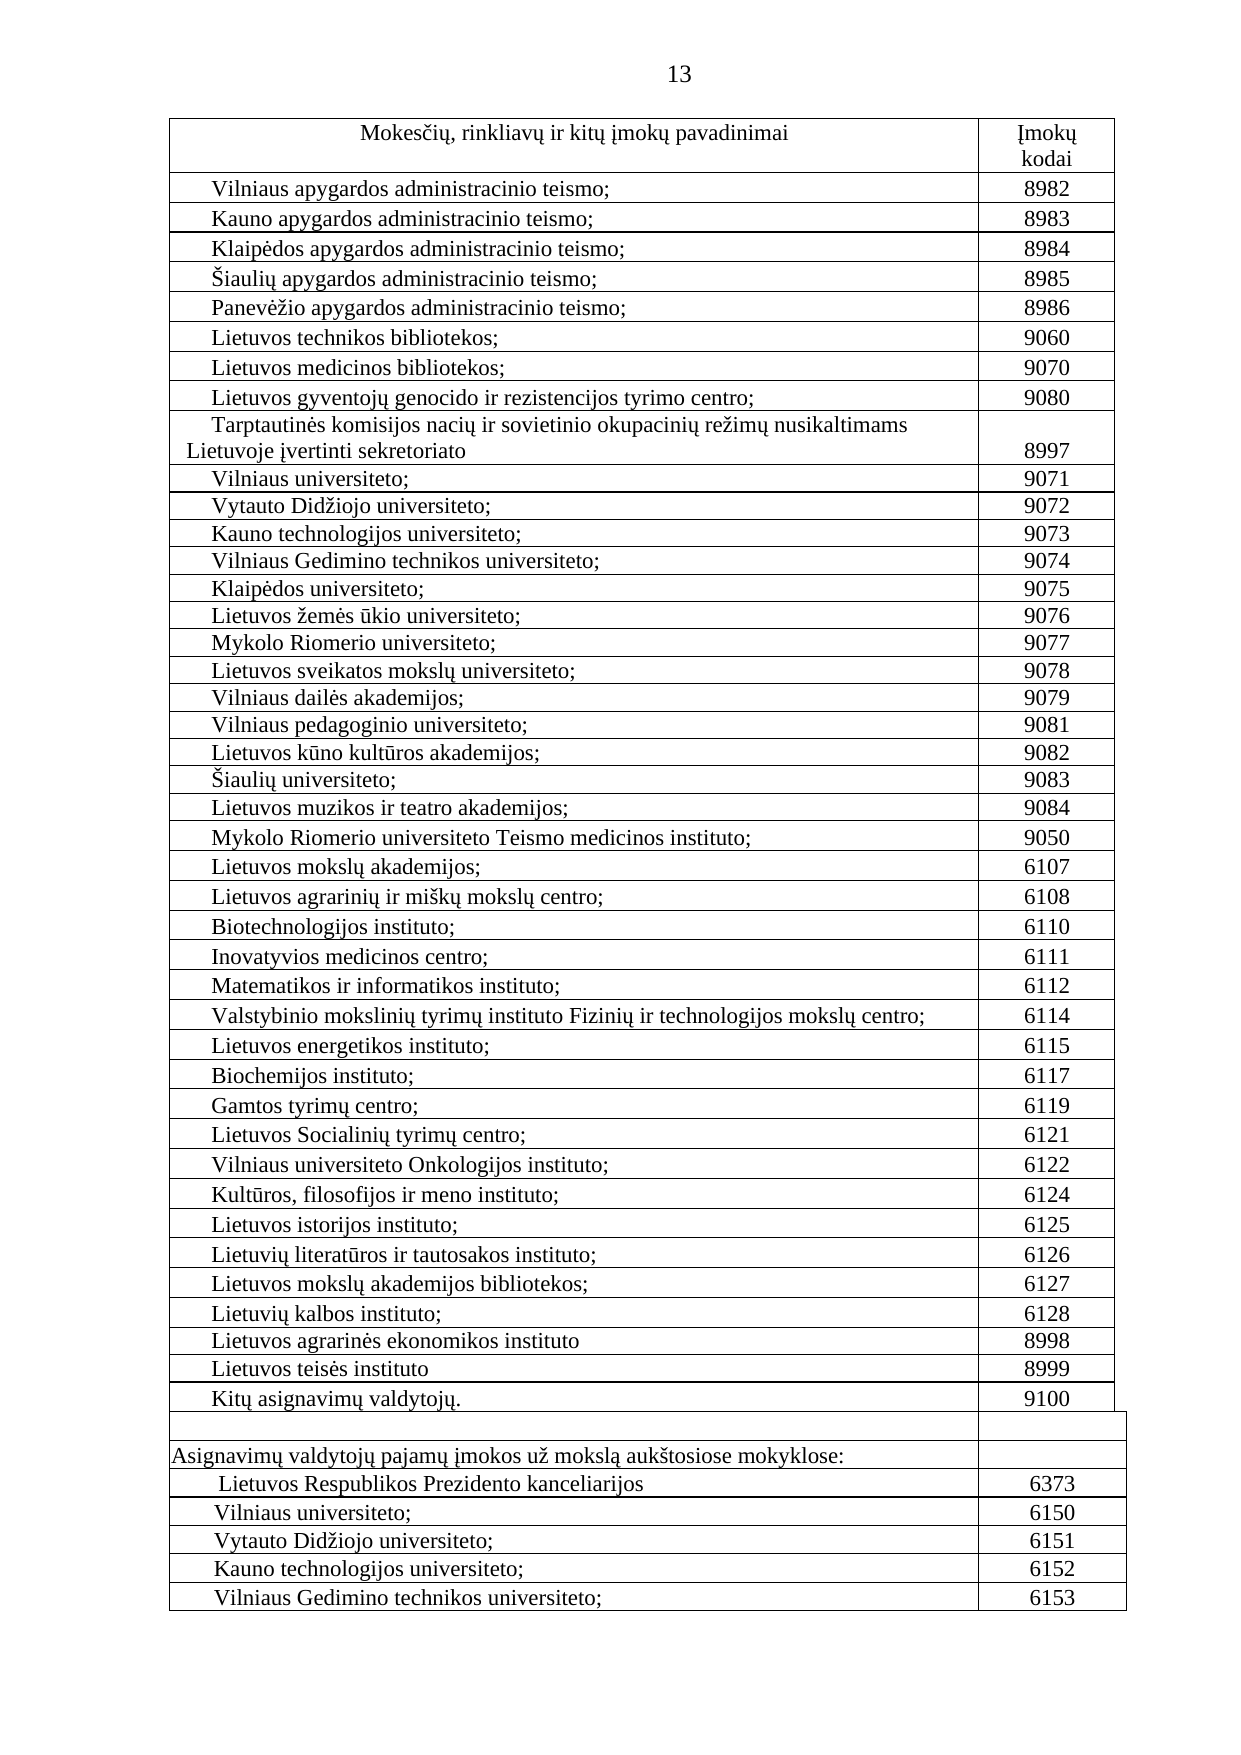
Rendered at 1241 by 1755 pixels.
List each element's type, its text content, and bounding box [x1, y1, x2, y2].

table_cell Tarptautinės komisijos nacių ir sovietinio okupacinių režimų nusikaltimams Lietuvoje įvertinti sekretoriato [170, 411, 978, 464]
table_cell Lietuvos istorijos instituto; [170, 1209, 978, 1237]
table_cell 9083 [979, 766, 1114, 793]
table_cell 8985 [979, 262, 1114, 291]
table_cell Vilniaus pedagoginio universiteto; [170, 712, 978, 738]
table_cell 6150 [979, 1498, 1126, 1525]
table_cell 9076 [979, 602, 1114, 628]
table_cell [1115, 172, 1126, 202]
table_cell Lietuvių kalbos instituto; [170, 1298, 978, 1327]
table_cell 9082 [979, 739, 1114, 765]
table_header [1115, 118, 1126, 172]
table_cell 8982 [979, 173, 1114, 202]
table_cell Lietuvos Socialinių tyrimų centro; [170, 1119, 978, 1148]
table_cell Vilniaus universiteto Onkologijos instituto; [170, 1149, 978, 1178]
table_cell [1115, 574, 1126, 601]
table_cell [1115, 380, 1126, 410]
table_cell 9073 [979, 520, 1114, 546]
table_cell 6125 [979, 1209, 1114, 1237]
table_cell Lietuvos technikos bibliotekos; [170, 322, 978, 351]
table_cell Mykolo Riomerio universiteto Teismo medicinos instituto; [170, 821, 978, 850]
table_cell 9078 [979, 657, 1114, 683]
table_cell 9075 [979, 575, 1114, 601]
table_cell [1115, 1118, 1126, 1148]
table_cell Klaipėdos apygardos administracinio teismo; [170, 233, 978, 261]
table_cell Vilniaus Gedimino technikos universiteto; [170, 1583, 978, 1610]
table_cell Lietuvos medicinos bibliotekos; [170, 352, 978, 380]
table_cell 9072 [979, 493, 1114, 519]
table_cell Kauno technologijos universiteto; [170, 1554, 978, 1582]
table_cell 6117 [979, 1060, 1114, 1088]
table_cell 6119 [979, 1089, 1114, 1118]
table_cell Vytauto Didžiojo universiteto; [170, 1526, 978, 1553]
table_cell Lietuvos Respublikos Prezidento kanceliarijos [170, 1469, 978, 1496]
table_cell 6124 [979, 1179, 1114, 1207]
table_cell Kauno apygardos administracinio teismo; [170, 203, 978, 231]
table_cell [1115, 601, 1126, 628]
table_cell 6108 [979, 881, 1114, 909]
table_cell [1115, 628, 1126, 656]
table_cell Lietuvos mokslų akademijos; [170, 851, 978, 880]
table_cell 9070 [979, 352, 1114, 380]
table_cell Lietuvos mokslų akademijos bibliotekos; [170, 1268, 978, 1297]
table_cell [1115, 1029, 1126, 1058]
table_cell Vilniaus Gedimino technikos universiteto; [170, 547, 978, 573]
table_cell [1115, 910, 1126, 939]
table_cell 6152 [979, 1554, 1126, 1582]
table_cell [1115, 231, 1126, 261]
table_cell 9081 [979, 712, 1114, 738]
table_cell [979, 1412, 1126, 1439]
table_cell [1115, 1088, 1126, 1118]
table_cell 6128 [979, 1298, 1114, 1327]
table_cell [1115, 261, 1126, 291]
table_cell 8999 [979, 1355, 1114, 1381]
table_cell Asignavimų valdytojų pajamų įmokos už mokslą aukštosiose mokyklose: [170, 1441, 978, 1468]
table_cell Panevėžio apygardos administracinio teismo; [170, 292, 978, 321]
table_cell 6110 [979, 911, 1114, 939]
table_cell [1115, 738, 1126, 765]
table_cell 6107 [979, 851, 1114, 880]
table_cell 9100 [979, 1383, 1114, 1411]
table_cell Šiaulių universiteto; [170, 766, 978, 793]
table_cell 8998 [979, 1328, 1114, 1354]
table_cell [1115, 546, 1126, 573]
table_cell [1115, 939, 1126, 969]
table_cell 6122 [979, 1149, 1114, 1178]
table_cell Vilniaus dailės akademijos; [170, 684, 978, 711]
table_cell 9074 [979, 547, 1114, 573]
table_cell Lietuvos žemės ūkio universiteto; [170, 602, 978, 628]
table_cell Biochemijos instituto; [170, 1060, 978, 1088]
table_cell [1115, 1327, 1126, 1354]
table_cell [1115, 656, 1126, 683]
table_cell 9079 [979, 684, 1114, 711]
table_cell [1115, 464, 1126, 491]
table_cell 8984 [979, 233, 1114, 261]
table_cell 6151 [979, 1526, 1126, 1553]
table_cell Kultūros, filosofijos ir meno instituto; [170, 1179, 978, 1207]
table_cell Kitų asignavimų valdytojų. [170, 1383, 978, 1411]
table_cell Lietuvos teisės instituto [170, 1355, 978, 1381]
table_cell 6115 [979, 1030, 1114, 1058]
table_cell [1115, 793, 1126, 820]
table_cell [1115, 491, 1126, 519]
table_cell Biotechnologijos instituto; [170, 911, 978, 939]
table_cell [1115, 291, 1126, 321]
table_cell Lietuvos sveikatos mokslų universiteto; [170, 657, 978, 683]
table_cell [1115, 1297, 1126, 1327]
table_cell [1115, 820, 1126, 850]
table_cell 6121 [979, 1119, 1114, 1148]
table_cell 6153 [979, 1583, 1126, 1610]
table_cell 6112 [979, 970, 1114, 999]
table_cell Vilniaus universiteto; [170, 1498, 978, 1525]
table_cell [1115, 1208, 1126, 1237]
table_cell Vilniaus universiteto; [170, 465, 978, 491]
table_cell [1115, 1148, 1126, 1178]
table_header Įmokų kodai [979, 119, 1114, 172]
table_cell 8997 [979, 411, 1114, 464]
table_header Mokesčių, rinkliavų ir kitų įmokų pavadinimai [170, 119, 978, 172]
table_cell Lietuvių literatūros ir tautosakos instituto; [170, 1238, 978, 1267]
table_cell [1115, 1178, 1126, 1207]
table_cell [1115, 1267, 1126, 1297]
table_cell Lietuvos agrarinės ekonomikos instituto [170, 1328, 978, 1354]
table_cell Klaipėdos universiteto; [170, 575, 978, 601]
table_cell Vytauto Didžiojo universiteto; [170, 493, 978, 519]
table_cell 9084 [979, 794, 1114, 820]
table_cell [1115, 1059, 1126, 1088]
table_cell [1115, 1237, 1126, 1267]
table_cell Mykolo Riomerio universiteto; [170, 629, 978, 656]
table_cell Lietuvos gyventojų genocido ir rezistencijos tyrimo centro; [170, 381, 978, 410]
table_cell 6127 [979, 1268, 1114, 1297]
table_cell Inovatyvios medicinos centro; [170, 940, 978, 969]
table_cell 8983 [979, 203, 1114, 231]
table_cell Lietuvos kūno kultūros akademijos; [170, 739, 978, 765]
table_cell 9060 [979, 322, 1114, 351]
table_cell 9050 [979, 821, 1114, 850]
table_cell [1115, 765, 1126, 793]
table_cell [1115, 351, 1126, 380]
table_cell Vilniaus apygardos administracinio teismo; [170, 173, 978, 202]
table_cell Valstybinio mokslinių tyrimų instituto Fizinių ir technologijos mokslų centro; [170, 1000, 978, 1029]
table_cell 8986 [979, 292, 1114, 321]
table_cell [1115, 969, 1126, 999]
table_cell Lietuvos agrarinių ir miškų mokslų centro; [170, 881, 978, 909]
table_cell 9080 [979, 381, 1114, 410]
table_cell 6373 [979, 1469, 1126, 1496]
table_cell [979, 1441, 1126, 1468]
table_cell 9071 [979, 465, 1114, 491]
table_cell [1115, 880, 1126, 909]
table_cell [1115, 999, 1126, 1029]
table_cell Matematikos ir informatikos instituto; [170, 970, 978, 999]
table_cell Lietuvos muzikos ir teatro akademijos; [170, 794, 978, 820]
table_cell [1115, 683, 1126, 711]
table_cell [170, 1412, 978, 1439]
table_cell Gamtos tyrimų centro; [170, 1089, 978, 1118]
table_cell Šiaulių apygardos administracinio teismo; [170, 262, 978, 291]
table_cell [1115, 711, 1126, 738]
table_cell Lietuvos energetikos instituto; [170, 1030, 978, 1058]
table_cell [1115, 519, 1126, 546]
table_cell 6114 [979, 1000, 1114, 1029]
table_cell Kauno technologijos universiteto; [170, 520, 978, 546]
table_cell [1115, 202, 1126, 231]
table_cell 6111 [979, 940, 1114, 969]
table_cell [1115, 410, 1126, 464]
table_cell [1115, 1354, 1126, 1381]
table_cell 6126 [979, 1238, 1114, 1267]
table_cell [1115, 850, 1126, 880]
table_cell [1115, 1381, 1126, 1411]
table_cell 9077 [979, 629, 1114, 656]
table_cell [1115, 321, 1126, 351]
